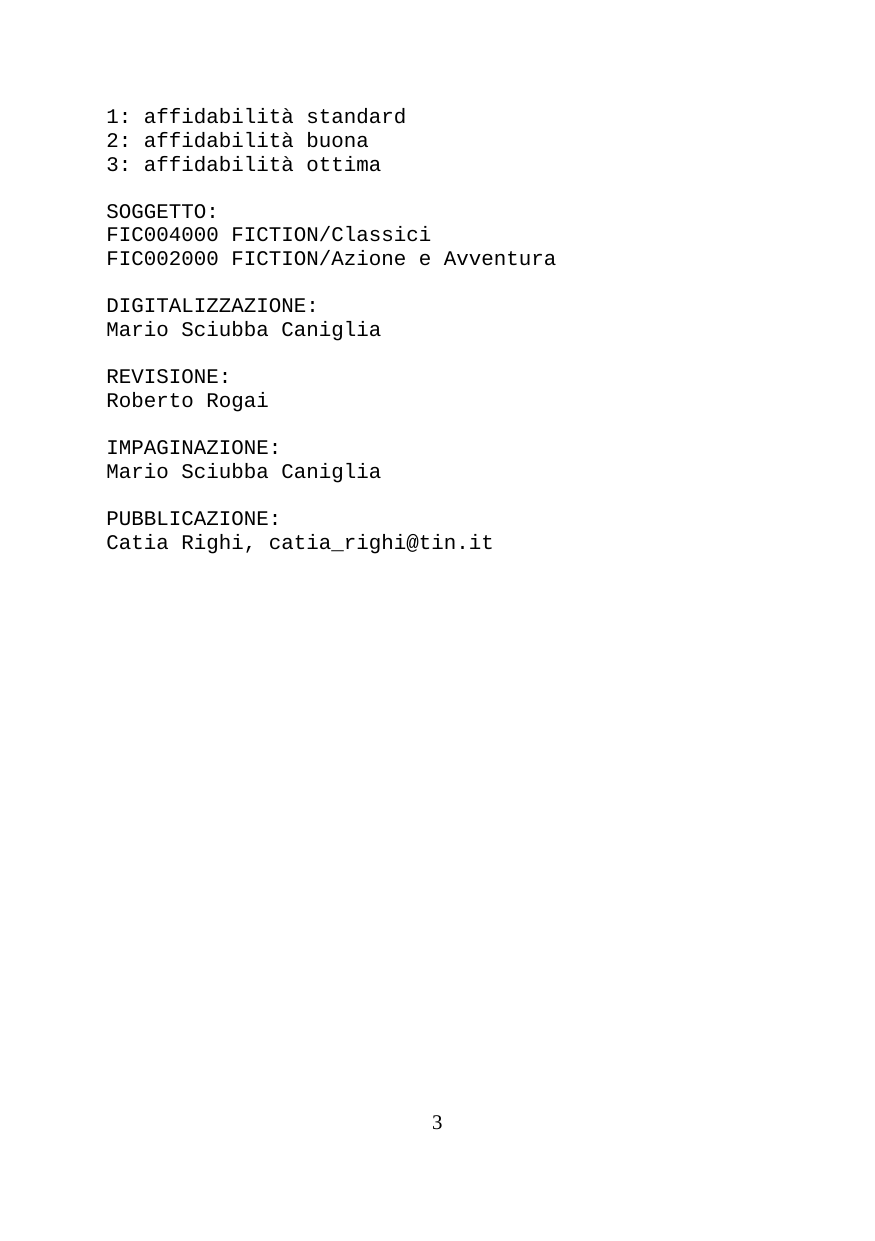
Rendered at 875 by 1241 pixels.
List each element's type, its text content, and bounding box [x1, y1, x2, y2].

text PUBBLICAZIONE: [106, 508, 768, 532]
text SOGGETTO: [106, 201, 768, 224]
text Mario Sciubba Caniglia [106, 461, 768, 484]
text DIGITALIZZAZIONE: [106, 295, 768, 319]
text Mario Sciubba Caniglia [106, 319, 768, 343]
text 3: affidabilità ottima [106, 153, 768, 177]
text 2: affidabilità buona [106, 130, 768, 153]
text REVISIONE: [106, 366, 768, 390]
text IMPAGINAZIONE: [106, 437, 768, 461]
text FIC002000 FICTION/Azione e Avventura [106, 248, 768, 272]
text 1: affidabilità standard [106, 106, 768, 130]
text Roberto Rogai [106, 390, 768, 414]
text FIC004000 FICTION/Classici [106, 224, 768, 248]
text Catia Righi, catia_righi@tin.it [106, 532, 768, 556]
